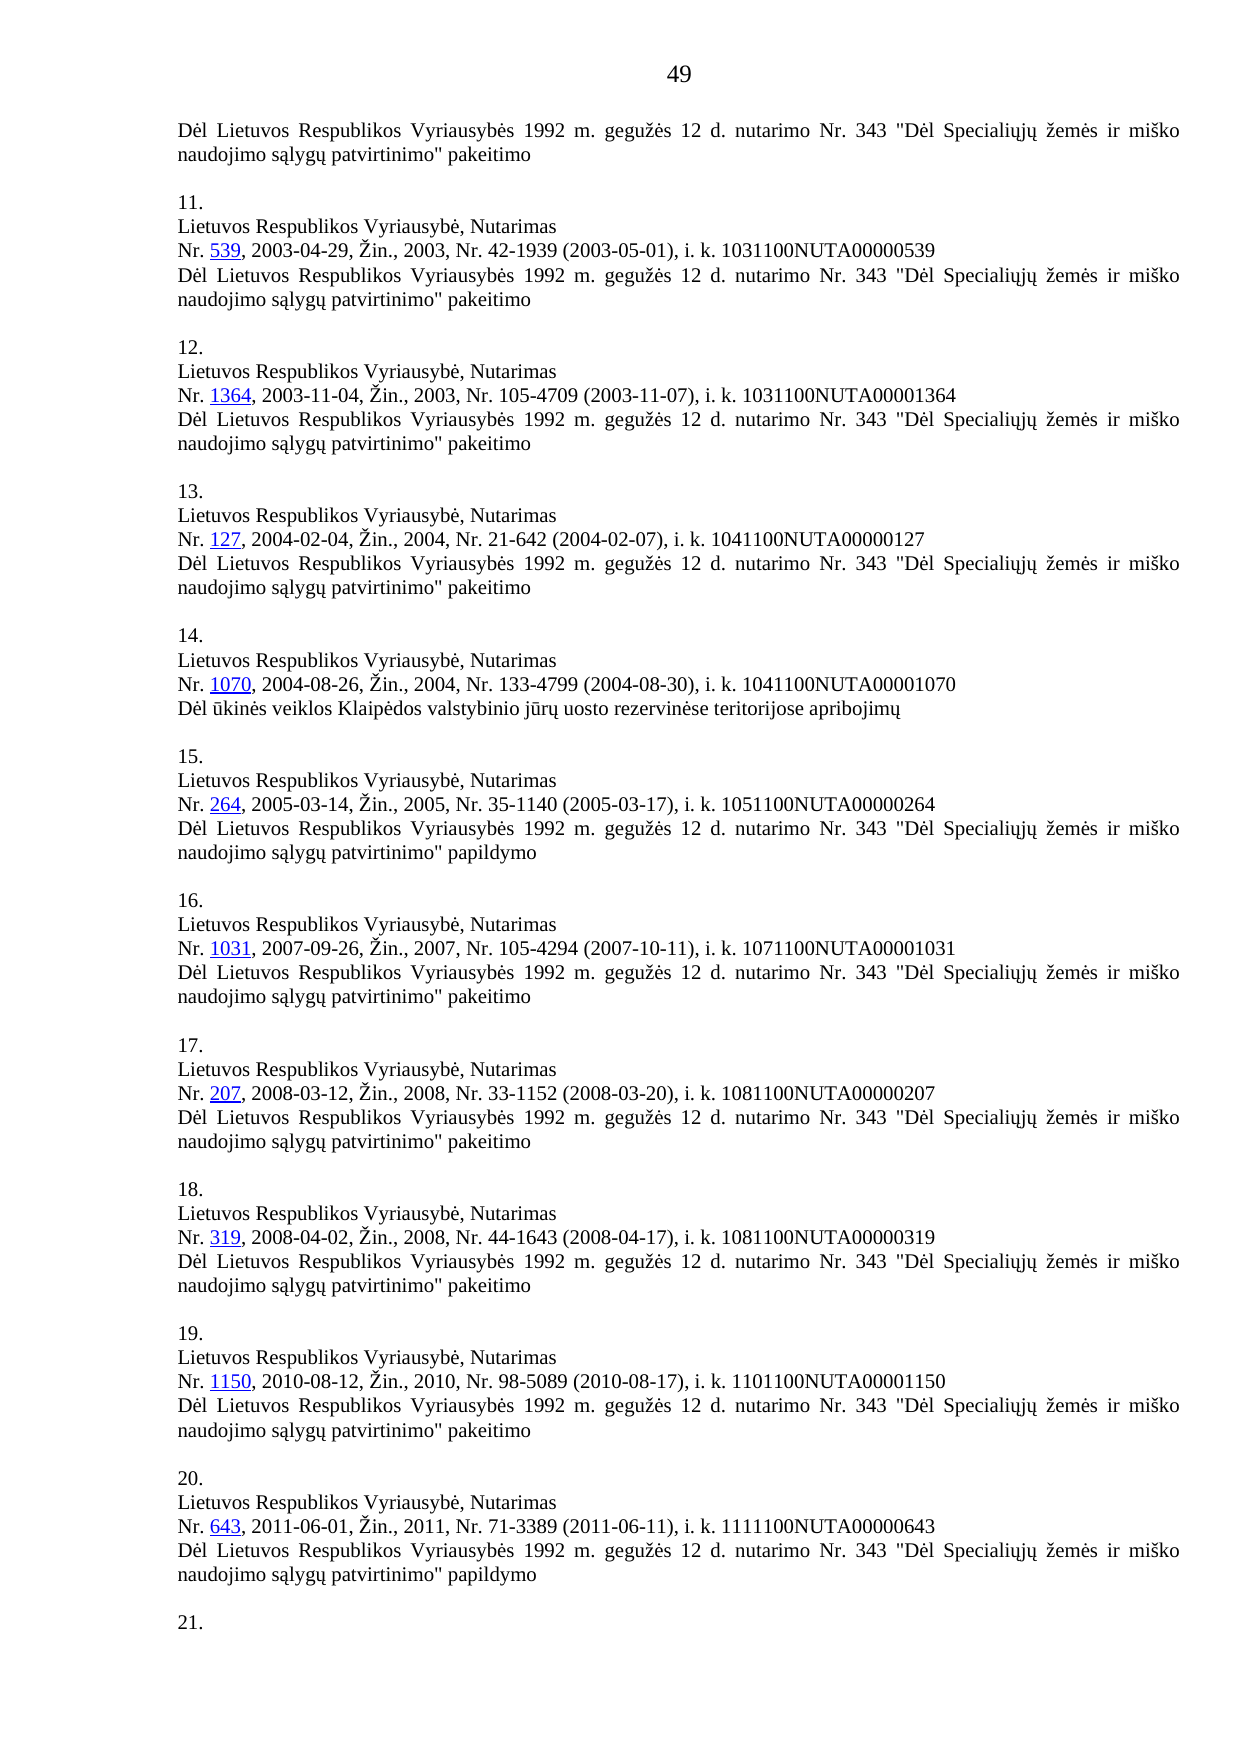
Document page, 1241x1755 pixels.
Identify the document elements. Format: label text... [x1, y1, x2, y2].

text Lietuvos Respublikos Vyriausybė, Nutarimas [177, 1201, 1181, 1225]
text Lietuvos Respublikos Vyriausybė, Nutarimas [177, 1490, 1181, 1514]
text 12. [177, 335, 1181, 359]
text Dėl Lietuvos Respublikos Vyriausybės 1992 m. gegužės 12 d. nutarimo Nr. 343 "Dėl Specialiųjų žemės ir miško naudojimo sąlygų patvirtinimo" papildymo [177, 1538, 1181, 1586]
text 18. [177, 1177, 1181, 1201]
text Dėl Lietuvos Respublikos Vyriausybės 1992 m. gegužės 12 d. nutarimo Nr. 343 "Dėl Specialiųjų žemės ir miško naudojimo sąlygų patvirtinimo" papildymo [177, 816, 1181, 864]
text Nr. 1364, 2003-11-04, Žin., 2003, Nr. 105-4709 (2003-11-07), i. k. 1031100NUTA00001364 [177, 383, 1181, 407]
text 17. [177, 1032, 1181, 1057]
text Nr. 207, 2008-03-12, Žin., 2008, Nr. 33-1152 (2008-03-20), i. k. 1081100NUTA00000207 [177, 1081, 1181, 1105]
text Lietuvos Respublikos Vyriausybė, Nutarimas [177, 647, 1181, 672]
text Dėl Lietuvos Respublikos Vyriausybės 1992 m. gegužės 12 d. nutarimo Nr. 343 "Dėl Specialiųjų žemės ir miško naudojimo sąlygų patvirtinimo" pakeitimo [177, 960, 1181, 1008]
text 15. [177, 744, 1181, 768]
text Lietuvos Respublikos Vyriausybė, Nutarimas [177, 503, 1181, 527]
text 16. [177, 888, 1181, 912]
text Lietuvos Respublikos Vyriausybė, Nutarimas [177, 912, 1181, 936]
text Dėl Lietuvos Respublikos Vyriausybės 1992 m. gegužės 12 d. nutarimo Nr. 343 "Dėl Specialiųjų žemės ir miško naudojimo sąlygų patvirtinimo" pakeitimo [177, 1249, 1181, 1297]
text 13. [177, 479, 1181, 503]
text Nr. 1070, 2004-08-26, Žin., 2004, Nr. 133-4799 (2004-08-30), i. k. 1041100NUTA00001070 [177, 672, 1181, 696]
text Lietuvos Respublikos Vyriausybė, Nutarimas [177, 359, 1181, 383]
text 11. [177, 190, 1181, 214]
text Dėl Lietuvos Respublikos Vyriausybės 1992 m. gegužės 12 d. nutarimo Nr. 343 "Dėl Specialiųjų žemės ir miško naudojimo sąlygų patvirtinimo" pakeitimo [177, 407, 1181, 455]
text Dėl Lietuvos Respublikos Vyriausybės 1992 m. gegužės 12 d. nutarimo Nr. 343 "Dėl Specialiųjų žemės ir miško naudojimo sąlygų patvirtinimo" pakeitimo [177, 1105, 1181, 1153]
text Nr. 319, 2008-04-02, Žin., 2008, Nr. 44-1643 (2008-04-17), i. k. 1081100NUTA00000319 [177, 1225, 1181, 1249]
text Nr. 643, 2011-06-01, Žin., 2011, Nr. 71-3389 (2011-06-11), i. k. 1111100NUTA00000643 [177, 1514, 1181, 1538]
text Lietuvos Respublikos Vyriausybė, Nutarimas [177, 214, 1181, 238]
text Dėl Lietuvos Respublikos Vyriausybės 1992 m. gegužės 12 d. nutarimo Nr. 343 "Dėl Specialiųjų žemės ir miško naudojimo sąlygų patvirtinimo" pakeitimo [177, 551, 1181, 599]
text Nr. 1031, 2007-09-26, Žin., 2007, Nr. 105-4294 (2007-10-11), i. k. 1071100NUTA00001031 [177, 936, 1181, 960]
text 21. [177, 1610, 1181, 1634]
text Lietuvos Respublikos Vyriausybė, Nutarimas [177, 1057, 1181, 1081]
text Dėl Lietuvos Respublikos Vyriausybės 1992 m. gegužės 12 d. nutarimo Nr. 343 "Dėl Specialiųjų žemės ir miško naudojimo sąlygų patvirtinimo" pakeitimo [177, 118, 1181, 166]
text Lietuvos Respublikos Vyriausybė, Nutarimas [177, 768, 1181, 792]
text Nr. 1150, 2010-08-12, Žin., 2010, Nr. 98-5089 (2010-08-17), i. k. 1101100NUTA00001150 [177, 1369, 1181, 1393]
text Nr. 127, 2004-02-04, Žin., 2004, Nr. 21-642 (2004-02-07), i. k. 1041100NUTA00000127 [177, 527, 1181, 551]
text Dėl ūkinės veiklos Klaipėdos valstybinio jūrų uosto rezervinėse teritorijose apribojimų [177, 696, 1181, 720]
text Lietuvos Respublikos Vyriausybė, Nutarimas [177, 1345, 1181, 1369]
text 20. [177, 1466, 1181, 1490]
text 14. [177, 623, 1181, 647]
text 19. [177, 1321, 1181, 1345]
text Nr. 264, 2005-03-14, Žin., 2005, Nr. 35-1140 (2005-03-17), i. k. 1051100NUTA00000264 [177, 792, 1181, 816]
text Nr. 539, 2003-04-29, Žin., 2003, Nr. 42-1939 (2003-05-01), i. k. 1031100NUTA00000539 [177, 238, 1181, 262]
text Dėl Lietuvos Respublikos Vyriausybės 1992 m. gegužės 12 d. nutarimo Nr. 343 "Dėl Specialiųjų žemės ir miško naudojimo sąlygų patvirtinimo" pakeitimo [177, 1393, 1181, 1442]
text Dėl Lietuvos Respublikos Vyriausybės 1992 m. gegužės 12 d. nutarimo Nr. 343 "Dėl Specialiųjų žemės ir miško naudojimo sąlygų patvirtinimo" pakeitimo [177, 262, 1181, 311]
